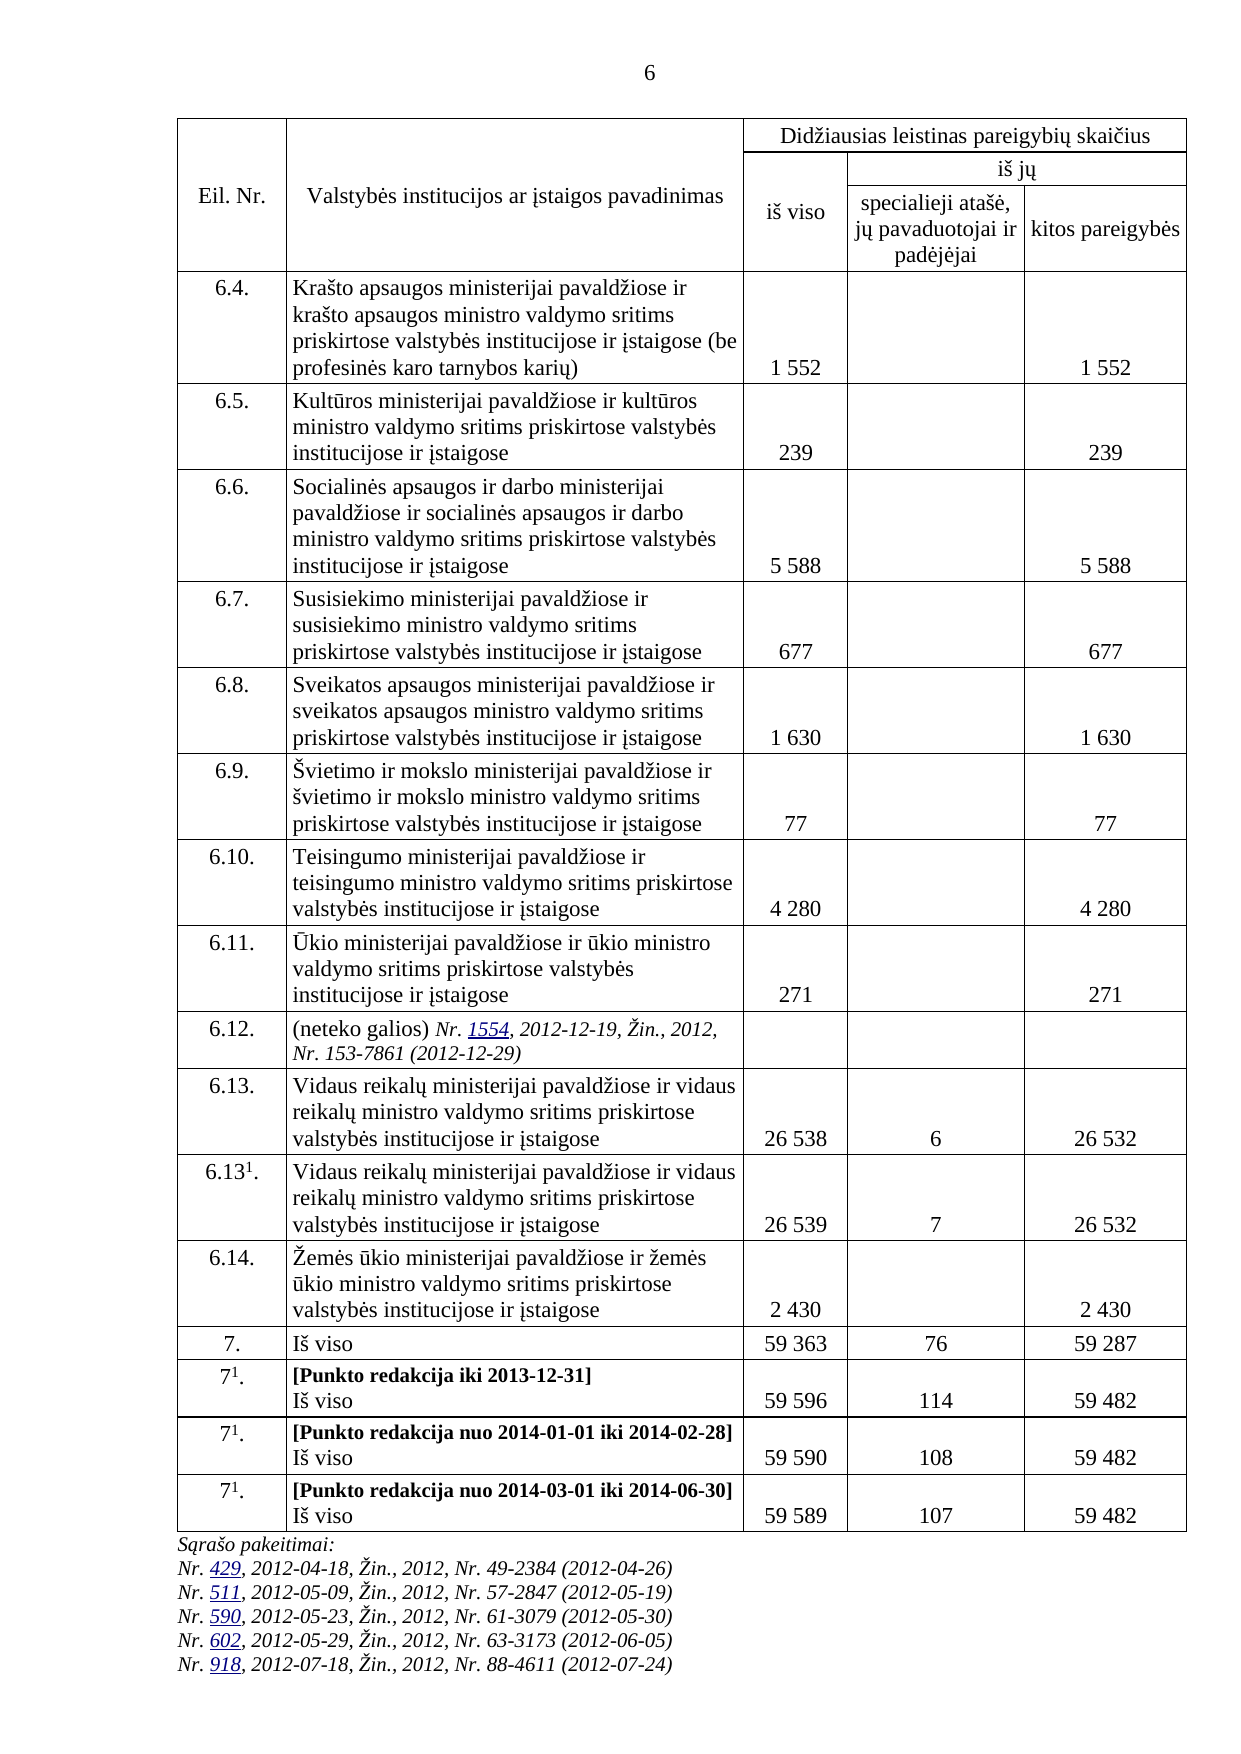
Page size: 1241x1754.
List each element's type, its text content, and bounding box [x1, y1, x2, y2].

table_cell [848, 582, 1024, 667]
table_cell 59 596 [744, 1360, 847, 1416]
table_cell 6.6. [178, 470, 286, 581]
text Nr. 511, 2012-05-09, Žin., 2012, Nr. 57-2847 (2012-05-19) [177, 1580, 1122, 1604]
table_cell 26 538 [744, 1069, 847, 1154]
table_cell [848, 384, 1024, 469]
table_cell [Punkto redakcija iki 2013-12-31] Iš viso [287, 1360, 743, 1416]
table_cell [848, 272, 1024, 383]
table_cell 5 588 [1025, 470, 1186, 581]
table_cell 7. [178, 1327, 286, 1359]
table_cell 107 [848, 1475, 1024, 1531]
table_cell 5 588 [744, 470, 847, 581]
table_cell Švietimo ir mokslo ministerijai pavaldžiose ir švietimo ir mokslo ministro valdymo sritims priskirtose valstybės institucijose ir įstaigose [287, 754, 743, 839]
table_cell 6.131. [178, 1155, 286, 1240]
table_cell Iš viso [287, 1327, 743, 1359]
table_cell 271 [1025, 926, 1186, 1011]
table_cell 26 532 [1025, 1155, 1186, 1240]
table_cell 6.4. [178, 272, 286, 383]
table_cell (neteko galios) Nr. 1554, 2012-12-19, Žin., 2012, Nr. 153-7861 (2012-12-29) [287, 1012, 743, 1068]
table_cell 71. [178, 1360, 286, 1416]
table_cell 6.8. [178, 668, 286, 753]
table_cell 239 [1025, 384, 1186, 469]
table_cell 114 [848, 1360, 1024, 1416]
table_cell [Punkto redakcija nuo 2014-03-01 iki 2014-06-30] Iš viso [287, 1475, 743, 1531]
table_cell 4 280 [1025, 840, 1186, 925]
table_cell 6.14. [178, 1241, 286, 1326]
table_cell Socialinės apsaugos ir darbo ministerijai pavaldžiose ir socialinės apsaugos ir darbo ministro valdymo sritims priskirtose valstybės institucijose ir įstaigose [287, 470, 743, 581]
table_cell 677 [1025, 582, 1186, 667]
table_cell 59 590 [744, 1418, 847, 1474]
table_cell 4 280 [744, 840, 847, 925]
table_cell Susisiekimo ministerijai pavaldžiose ir susisiekimo ministro valdymo sritims priskirtose valstybės institucijose ir įstaigose [287, 582, 743, 667]
table_cell [Punkto redakcija nuo 2014-01-01 iki 2014-02-28] Iš viso [287, 1418, 743, 1474]
table_cell 59 482 [1025, 1475, 1186, 1531]
table_cell Ūkio ministerijai pavaldžiose ir ūkio ministro valdymo sritims priskirtose valstybės institucijose ir įstaigose [287, 926, 743, 1011]
table_cell 6.13. [178, 1069, 286, 1154]
table_cell 59 589 [744, 1475, 847, 1531]
table_cell 71. [178, 1418, 286, 1474]
table_cell Krašto apsaugos ministerijai pavaldžiose ir krašto apsaugos ministro valdymo sritims priskirtose valstybės institucijose ir įstaigose (be profesinės karo tarnybos karių) [287, 272, 743, 383]
table_cell 1 630 [1025, 668, 1186, 753]
table_cell 76 [848, 1327, 1024, 1359]
text Sąrašo pakeitimai: [177, 1532, 1122, 1556]
table_cell 2 430 [744, 1241, 847, 1326]
table_cell [848, 470, 1024, 581]
table_cell 77 [1025, 754, 1186, 839]
table_cell 6.10. [178, 840, 286, 925]
table_cell Sveikatos apsaugos ministerijai pavaldžiose ir sveikatos apsaugos ministro valdymo sritims priskirtose valstybės institucijose ir įstaigose [287, 668, 743, 753]
table_cell [848, 1241, 1024, 1326]
table_cell 59 287 [1025, 1327, 1186, 1359]
table_cell Vidaus reikalų ministerijai pavaldžiose ir vidaus reikalų ministro valdymo sritims priskirtose valstybės institucijose ir įstaigose [287, 1155, 743, 1240]
table_header Eil. Nr. [178, 119, 286, 271]
table_cell 1 552 [1025, 272, 1186, 383]
table_cell 239 [744, 384, 847, 469]
table_cell 271 [744, 926, 847, 1011]
table_cell 6.11. [178, 926, 286, 1011]
table_cell [848, 754, 1024, 839]
table_cell Teisingumo ministerijai pavaldžiose ir teisingumo ministro valdymo sritims priskirtose valstybės institucijose ir įstaigose [287, 840, 743, 925]
table_cell kitos pareigybės [1025, 186, 1186, 271]
table_cell 59 482 [1025, 1360, 1186, 1416]
table_cell 59 363 [744, 1327, 847, 1359]
table_header Didžiausias leistinas pareigybių skaičius [744, 119, 1186, 151]
text Nr. 590, 2012-05-23, Žin., 2012, Nr. 61-3079 (2012-05-30) [177, 1604, 1122, 1628]
table_cell 6.12. [178, 1012, 286, 1068]
table_cell specialieji atašė, jų pavaduotojai ir padėjėjai [848, 186, 1024, 271]
table_cell iš jų [848, 153, 1186, 184]
table_cell 108 [848, 1418, 1024, 1474]
table_cell 2 430 [1025, 1241, 1186, 1326]
table_cell 6.5. [178, 384, 286, 469]
table_cell [744, 1012, 847, 1068]
text Nr. 429, 2012-04-18, Žin., 2012, Nr. 49-2384 (2012-04-26) [177, 1556, 1122, 1580]
table_cell 6.9. [178, 754, 286, 839]
text Nr. 602, 2012-05-29, Žin., 2012, Nr. 63-3173 (2012-06-05) [177, 1628, 1122, 1652]
table_cell 677 [744, 582, 847, 667]
table_cell Žemės ūkio ministerijai pavaldžiose ir žemės ūkio ministro valdymo sritims priskirtose valstybės institucijose ir įstaigose [287, 1241, 743, 1326]
table_cell iš viso [744, 153, 847, 271]
table_cell 1 630 [744, 668, 847, 753]
table_cell 77 [744, 754, 847, 839]
table_cell [848, 840, 1024, 925]
table_cell [848, 1012, 1024, 1068]
table_cell [848, 668, 1024, 753]
text Nr. 918, 2012-07-18, Žin., 2012, Nr. 88-4611 (2012-07-24) [177, 1652, 1122, 1676]
table_cell 26 532 [1025, 1069, 1186, 1154]
table_cell [848, 926, 1024, 1011]
table_cell 59 482 [1025, 1418, 1186, 1474]
table_cell 1 552 [744, 272, 847, 383]
table_cell Vidaus reikalų ministerijai pavaldžiose ir vidaus reikalų ministro valdymo sritims priskirtose valstybės institucijose ir įstaigose [287, 1069, 743, 1154]
table_cell 7 [848, 1155, 1024, 1240]
table_cell 6 [848, 1069, 1024, 1154]
table_cell 6.7. [178, 582, 286, 667]
table_cell 71. [178, 1475, 286, 1531]
table_cell [1025, 1012, 1186, 1068]
table_header Valstybės institucijos ar įstaigos pavadinimas [287, 119, 743, 271]
table_cell Kultūros ministerijai pavaldžiose ir kultūros ministro valdymo sritims priskirtose valstybės institucijose ir įstaigose [287, 384, 743, 469]
table_cell 26 539 [744, 1155, 847, 1240]
